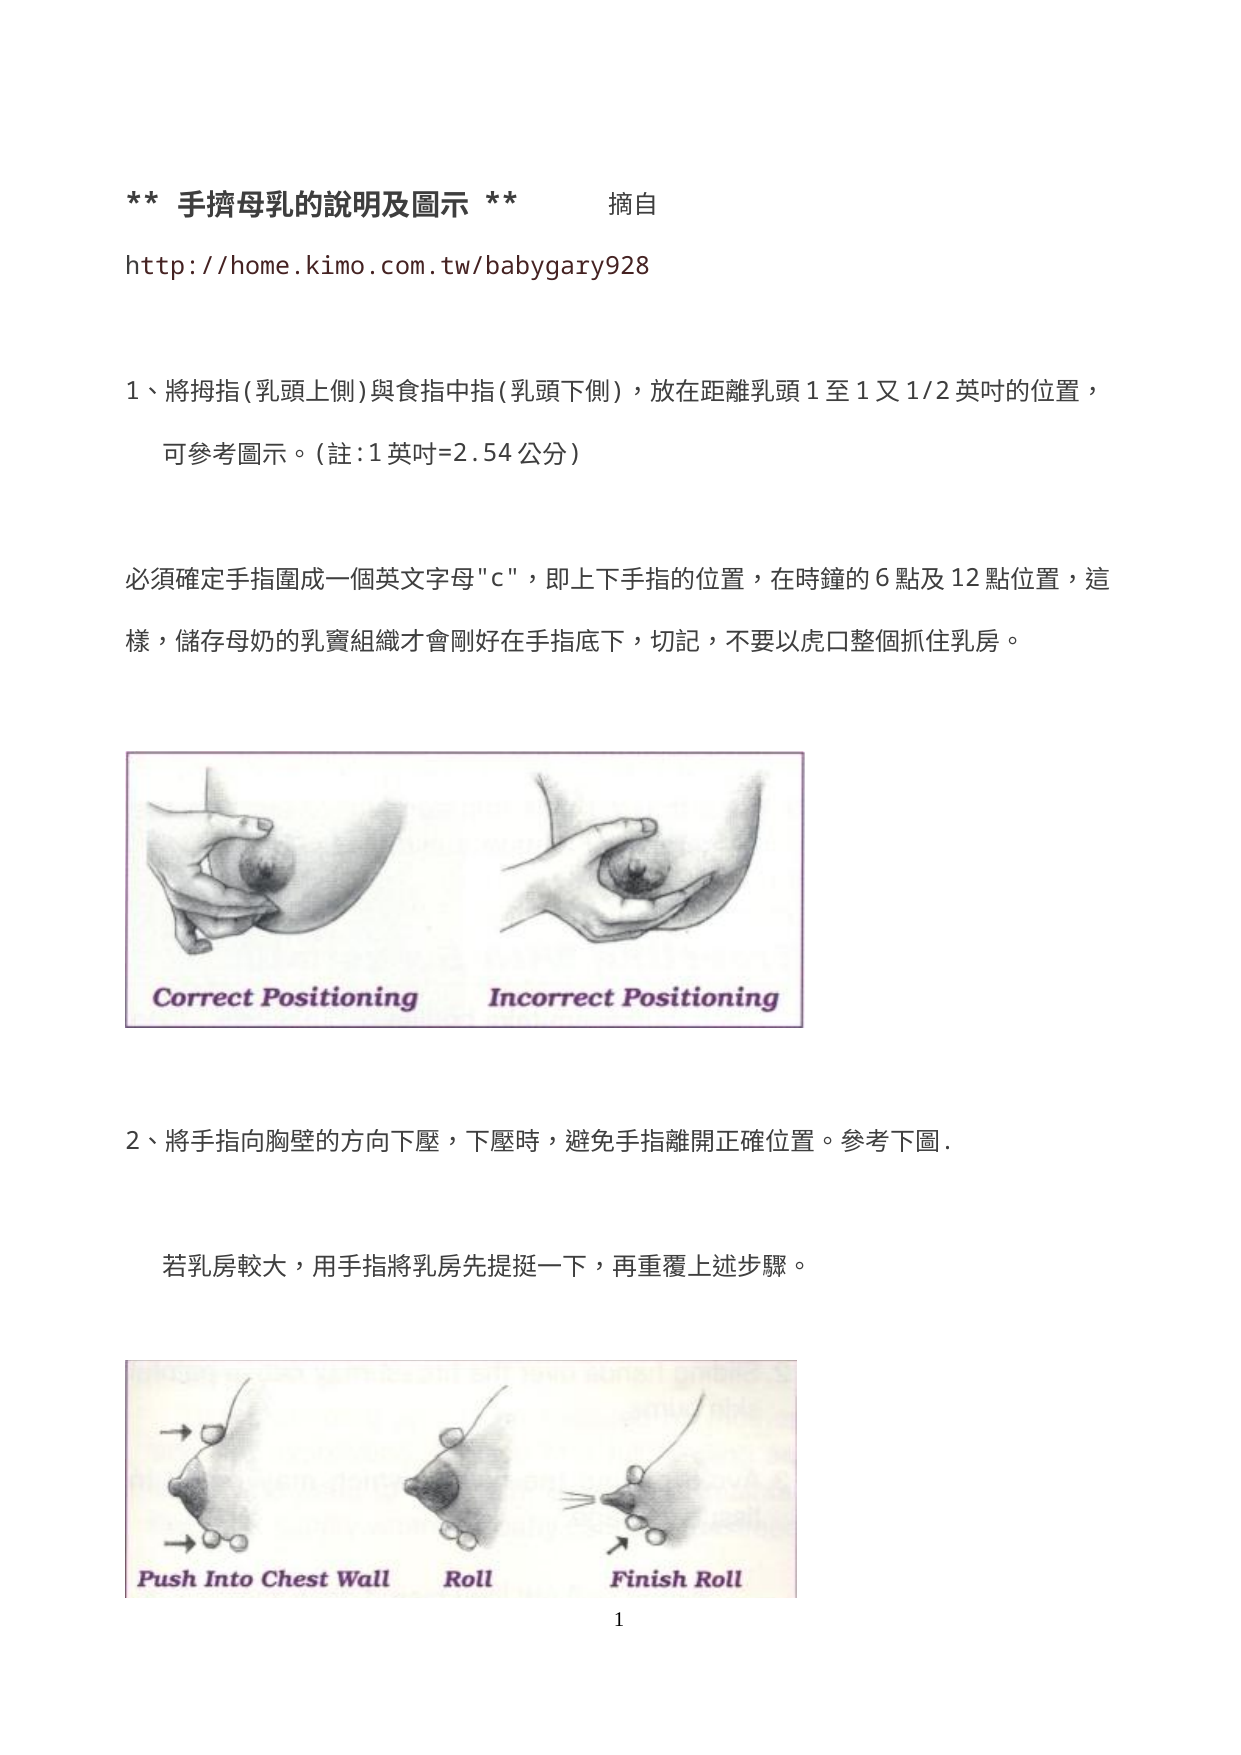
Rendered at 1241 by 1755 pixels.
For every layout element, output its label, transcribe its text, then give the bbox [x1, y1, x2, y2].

text 2、將手指向胸壁的方向下壓，下壓時，避免手指離開正確位置。參考下圖. [125, 1098, 1112, 1161]
text 必須確定手指圍成一個英文字母"c"，即上下手指的位置，在時鐘的6點及12點位置，這樣，儲存母奶的乳竇組織才會剛好在手指底下，切記，不要以虎口整個抓住乳房。 [125, 536, 1112, 661]
text ** 手擠母乳的說明及圖示 ** 摘自http://home.kimo.com.tw/babygary928 [125, 161, 1112, 286]
text 1、將拇指(乳頭上側)與食指中指(乳頭下側)，放在距離乳頭1至1又1/2英吋的位置，可參考圖示。(註:1英吋=2.54公分) [125, 348, 1112, 473]
text 若乳房較大，用手指將乳房先提挺一下，再重覆上述步驟。 [125, 1223, 1112, 1286]
